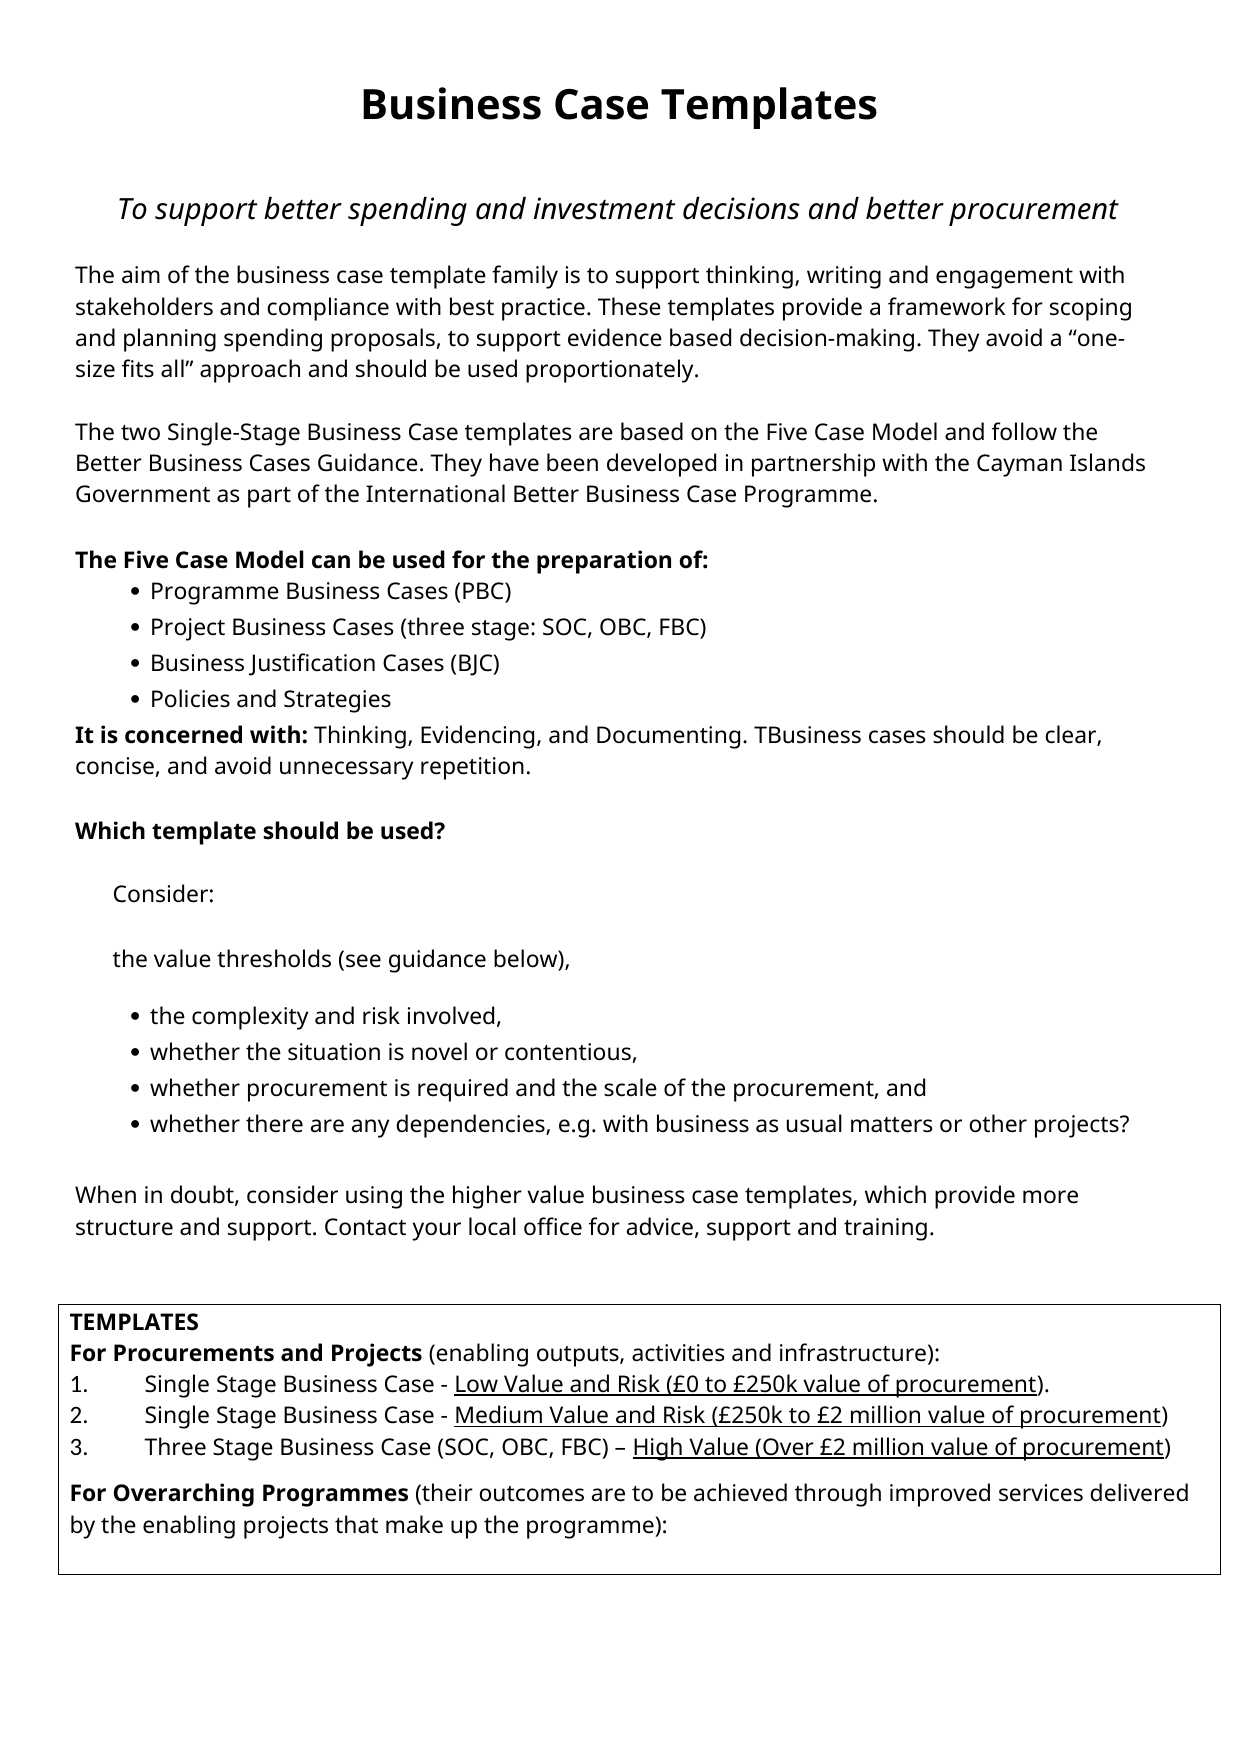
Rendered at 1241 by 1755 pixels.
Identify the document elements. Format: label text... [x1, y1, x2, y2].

list whether procurement is required and the scale of the procurement, and [131, 1072, 1163, 1103]
list Policies and Strategies [131, 683, 1201, 714]
text The aim of the business case template family is to support thinking, writing and engagement with stakeholders and compliance with best practice. These templates provide a framework for scoping and planning spending proposals, to support evidence based decision-making. They avoid a “one-size fits all” approach and should be used proportionately. [75, 259, 1163, 384]
list the complexity and risk involved, [131, 1000, 1163, 1031]
text To support better spending and investment decisions and better procurement [75, 188, 1163, 228]
table_header TEMPLATES For Procurements and Projects (enabling outputs, activities and infrastructure): Single Stage Business Case - Low Value and Risk (£0 to £250k value of procurement). Single Stage Business Case - Medium Value and Risk (£250k to £2 million value of procurement) Three Stage Business Case (SOC, OBC, FBC) – High Value (Over £2 million value of procurement) For Overarching Programmes (their outcomes are to be achieved through improved services delivered by the enabling projects that make up the programme): Programme Business Case using the Five Case Mode [59, 1305, 1220, 1574]
list Project Business Cases (three stage: SOC, OBC, FBC) [131, 611, 1163, 642]
text When in doubt, consider using the higher value business case templates, which provide more structure and support. Contact your local office for advice, support and training. [75, 1179, 1163, 1242]
text Which template should be used? [75, 815, 1163, 846]
text Consider: [112, 878, 1163, 909]
list Programme Business Cases (PBC) [131, 575, 1163, 606]
list Business Justification Cases (BJC) [131, 647, 1201, 678]
text the value thresholds (see guidance below), [112, 943, 1163, 974]
text Business Case Templates [75, 75, 1163, 132]
text The Five Case Model can be used for the preparation of: [75, 543, 1163, 575]
text It is concerned with: Thinking, Evidencing, and Documenting. TBusiness cases should be clear, concise, and avoid unnecessary repetition. [75, 718, 1163, 781]
text The two Single-Stage Business Case templates are based on the Five Case Model and follow the Better Business Cases Guidance. They have been developed in partnership with the Cayman Islands Government as part of the International Better Business Case Programme. [75, 416, 1163, 509]
list whether there are any dependencies, e.g. with business as usual matters or other projects? [131, 1107, 1163, 1175]
list whether the situation is novel or contentious, [131, 1036, 1163, 1067]
